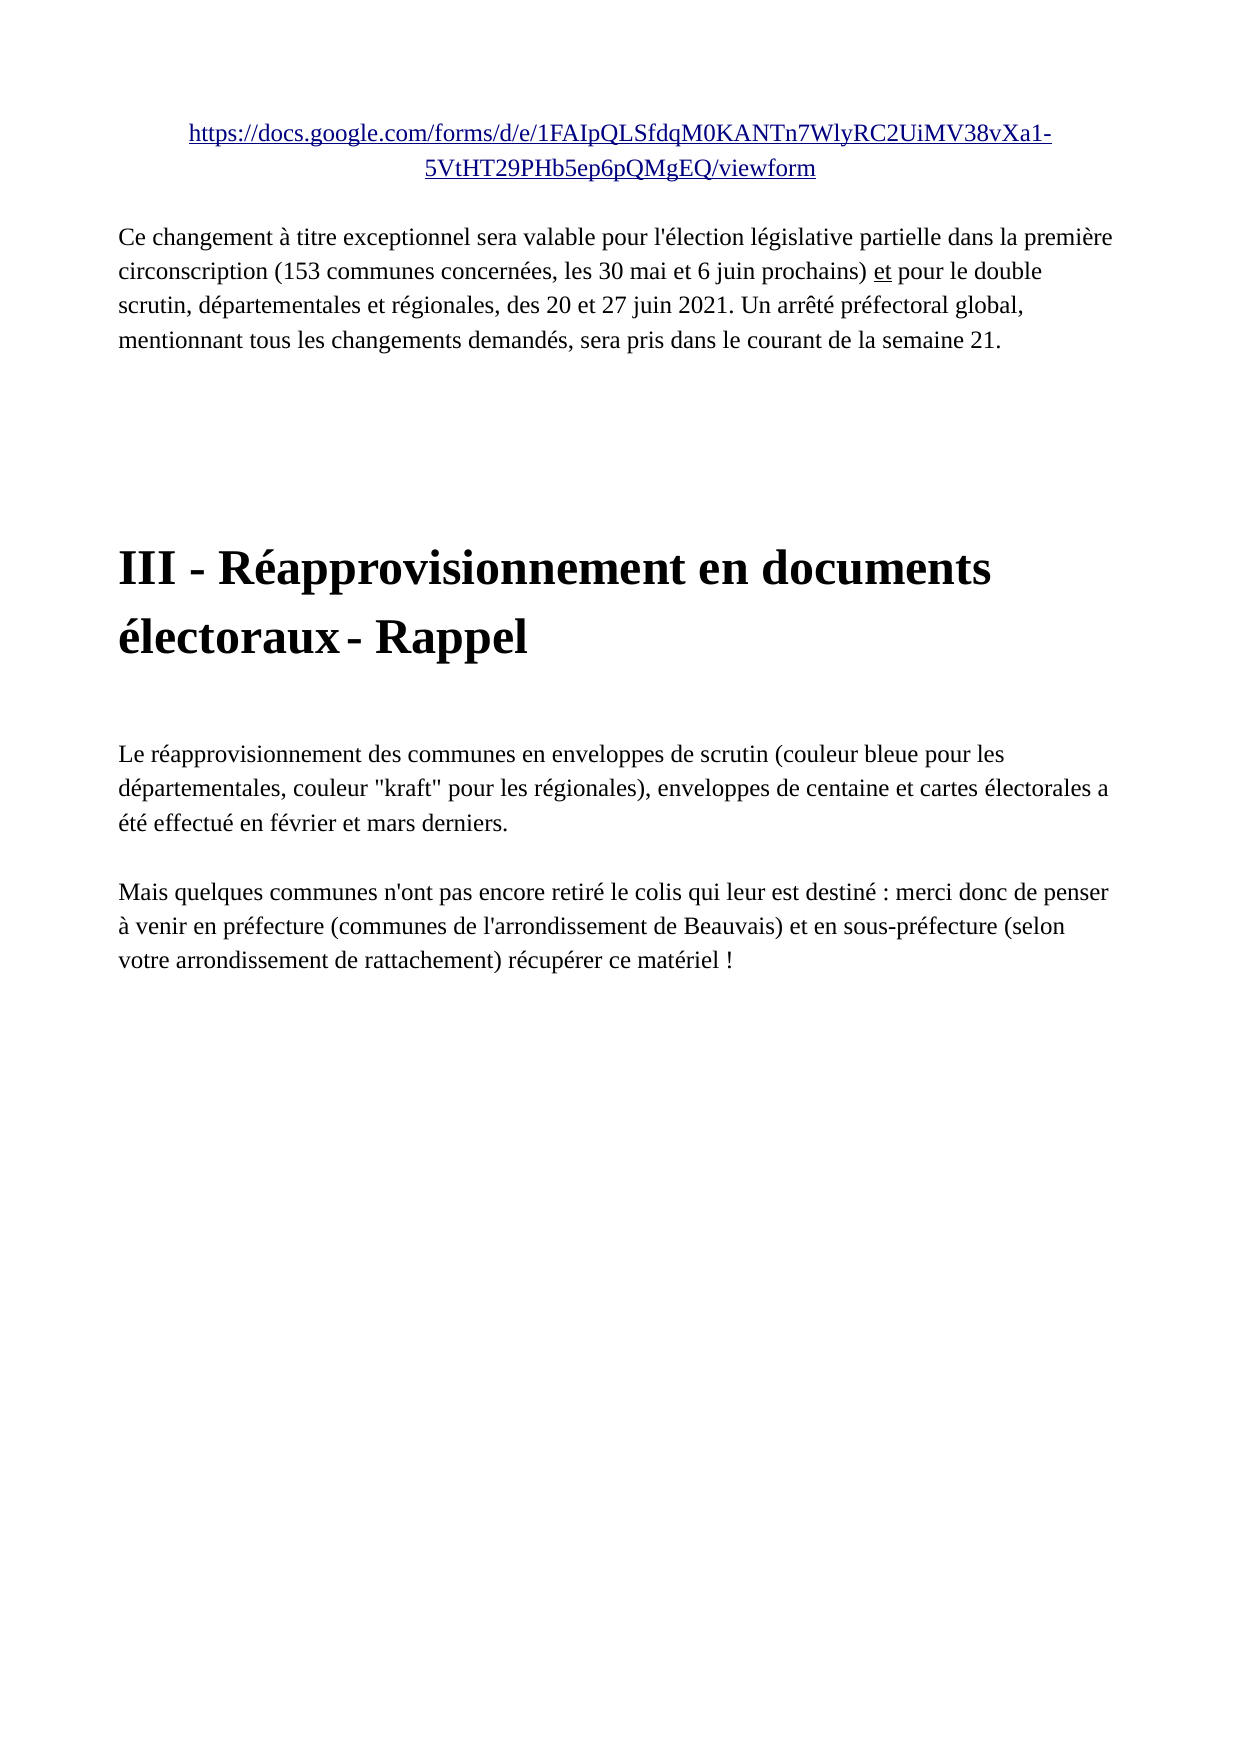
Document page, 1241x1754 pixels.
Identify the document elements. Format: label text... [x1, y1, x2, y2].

text https://docs.google.com/forms/d/e/1FAIpQLSfdqM0KANTn7WlyRC2UiMV38vXa1-5VtHT29PHb5ep6pQMgEQ/viewform [118, 118, 1122, 181]
text Ce changement à titre exceptionnel sera valable pour l'élection législative partielle dans la première circonscription (153 communes concernées, les 30 mai et 6 juin prochains) et pour le double scrutin, départementales et régionales, des 20 et 27 juin 2021. Un arrêté préfectoral global, mentionnant tous les changements demandés, sera pris dans le courant de la semaine 21. III - Réapprovisionnement en documents électoraux - Rappel Le réapprovisionnement des communes en enveloppes de scrutin (couleur bleue pour les départementales, couleur "kraft" pour les régionales), enveloppes de centaine et cartes électorales a été effectué en février et mars derniers. Mais quelques communes n'ont pas encore retiré le colis qui leur est destiné : merci donc de penser à venir en préfecture (communes de l'arrondissement de Beauvais) et en sous-préfecture (selon votre arrondissement de rattachement) récupérer ce matériel ! [118, 187, 1122, 1078]
